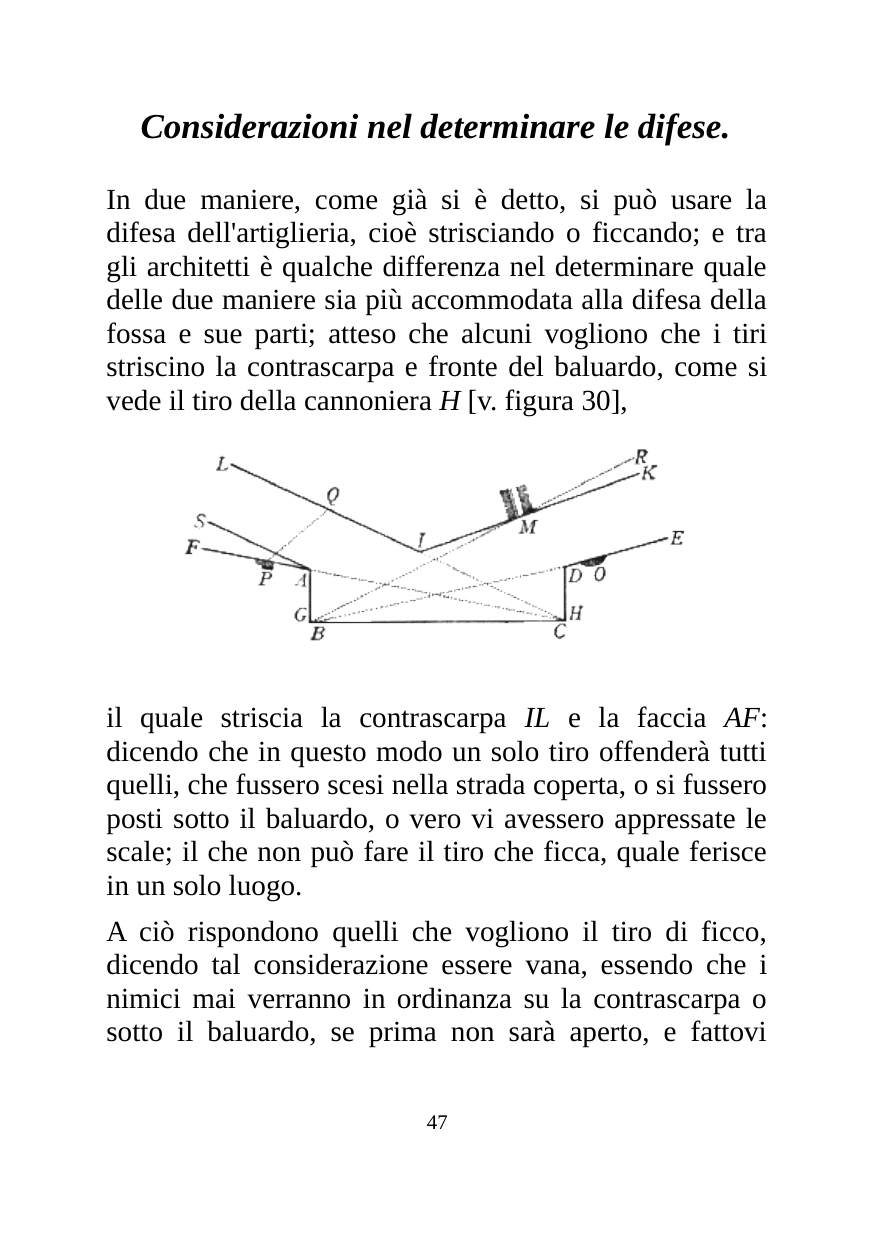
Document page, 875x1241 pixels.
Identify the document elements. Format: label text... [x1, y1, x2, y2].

picture [163, 429, 711, 655]
subtitle Considerazioni nel determinare le difese. [106, 106, 768, 146]
text In due maniere, come già si è detto, si può usare la difesa dell'artiglieria, cioè strisciando o ficcando; e tra gli architetti è qualche differenza nel determinare quale delle due maniere sia più accommodata alla difesa della fossa e sue parti; atteso che alcuni vogliono che i tiri striscino la contrascarpa e fronte del baluardo, come si vede il tiro della cannoniera H [v. figura 30], [106, 182, 768, 417]
text il quale striscia la contrascarpa IL e la faccia AF: dicendo che in questo modo un solo tiro offenderà tutti quelli, che fussero scesi nella strada coperta, o si fussero posti sotto il baluardo, o vero vi avessero appressate le scale; il che non può fare il tiro che ficca, quale ferisce in un solo luogo. [106, 700, 768, 901]
text A ciò rispondono quelli che vogliono il tiro di ficco, dicendo tal considerazione essere vana, essendo che i nimici mai verranno in ordinanza su la contrascarpa o sotto il baluardo, se prima non sarà aperto, e fattovi [106, 914, 768, 1048]
